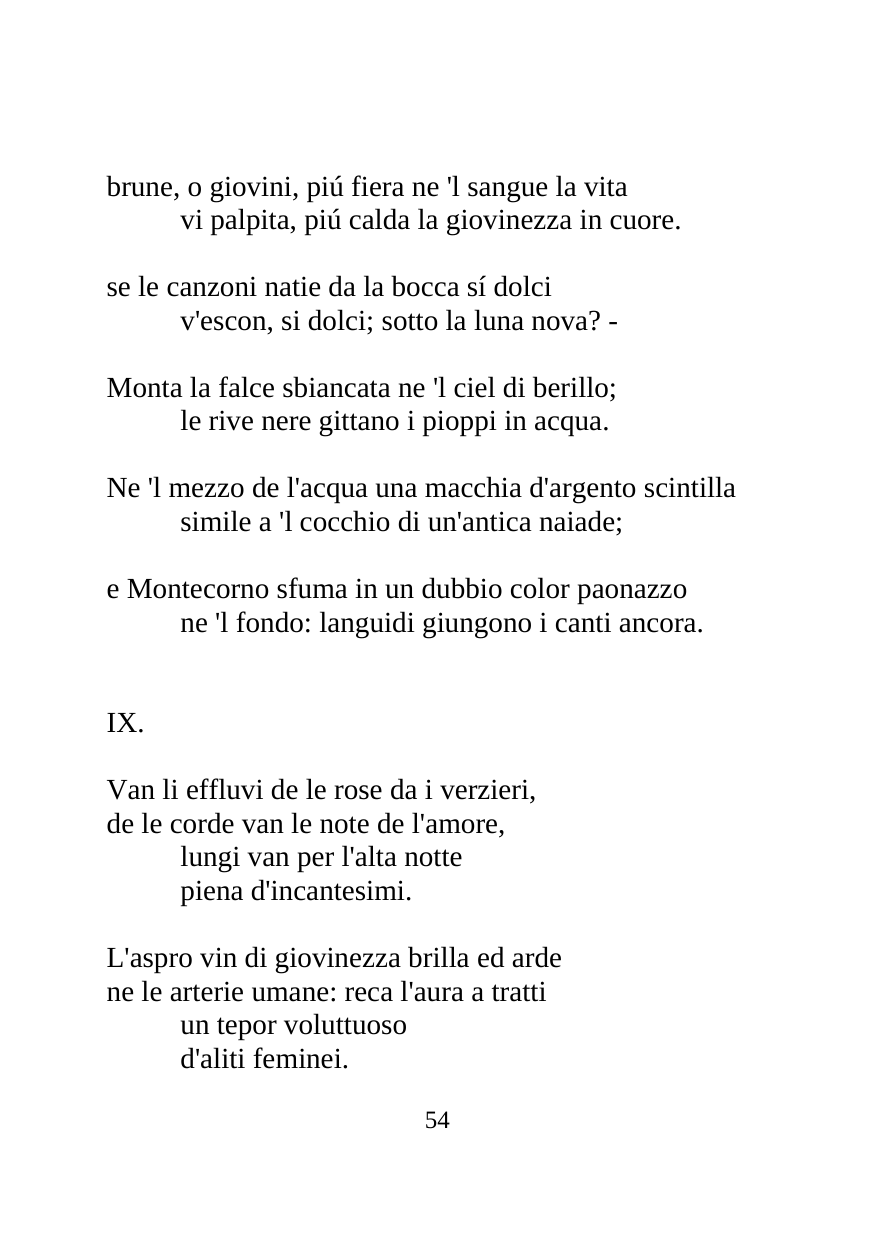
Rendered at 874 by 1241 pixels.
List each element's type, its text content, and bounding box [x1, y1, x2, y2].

text d'aliti feminei. [106, 1041, 768, 1074]
text de le corde van le note de l'amore, [106, 806, 768, 839]
text le rive nere gittano i pioppi in acqua. [106, 403, 768, 437]
text lungi van per l'alta notte [106, 839, 768, 873]
text v'escon, si dolci; sotto la luna nova? - [106, 303, 768, 336]
text Ne 'l mezzo de l'acqua una macchia d'argento scintilla [106, 471, 768, 504]
text ne 'l fondo: languidi giungono i canti ancora. [106, 605, 768, 638]
text un tepor voluttuoso [106, 1007, 768, 1041]
text L'aspro vin di giovinezza brilla ed arde [106, 940, 768, 974]
text Van li effluvi de le rose da i verzieri, [106, 772, 768, 806]
text ne le arterie umane: reca l'aura a tratti [106, 974, 768, 1007]
text e Montecorno sfuma in un dubbio color paonazzo [106, 571, 768, 605]
text se le canzoni natie da la bocca sí dolci [106, 269, 768, 303]
text piena d'incantesimi. [106, 873, 768, 907]
text vi palpita, piú calda la giovinezza in cuore. [106, 202, 768, 236]
text IX. [106, 705, 768, 739]
text Monta la falce sbiancata ne 'l ciel di berillo; [106, 370, 768, 403]
text brune, o giovini, piú fiera ne 'l sangue la vita [106, 169, 768, 202]
text simile a 'l cocchio di un'antica naiade; [106, 504, 768, 538]
